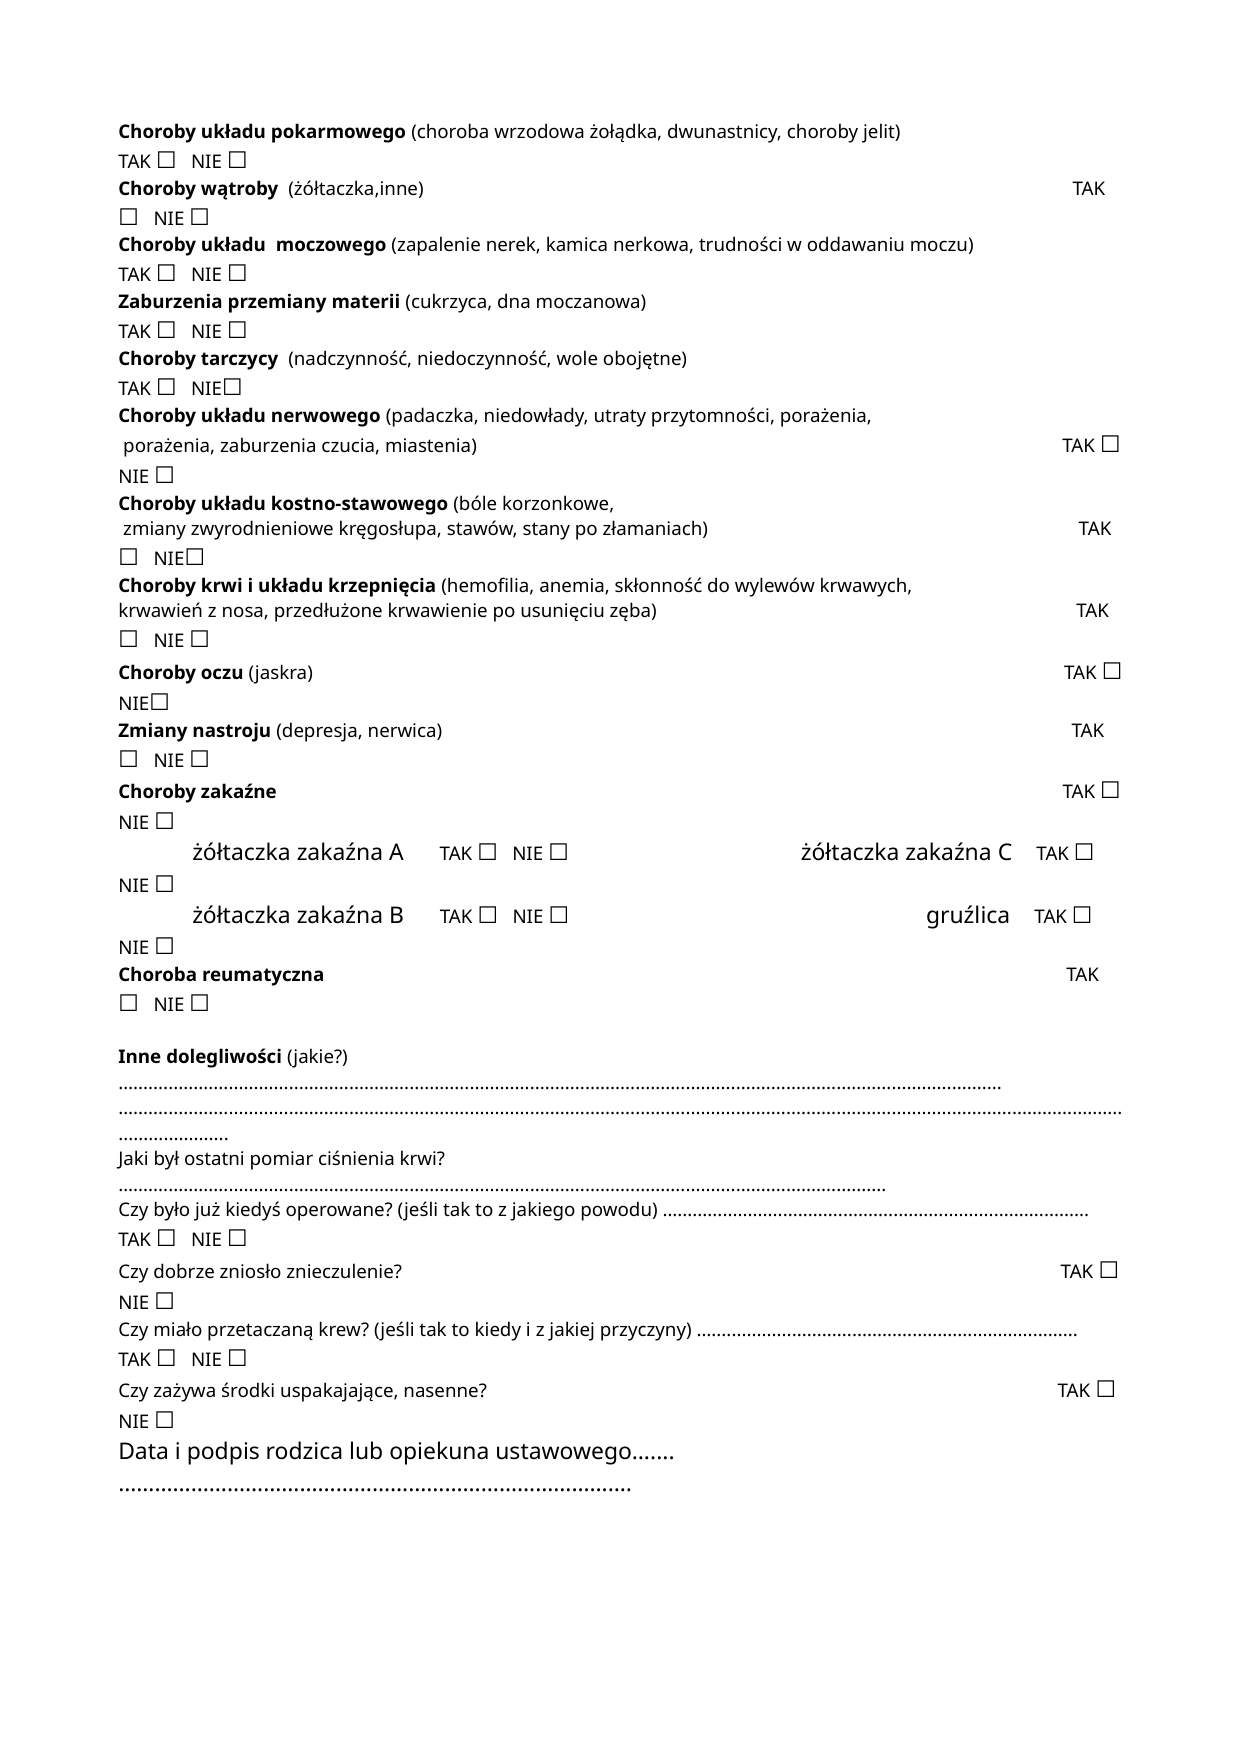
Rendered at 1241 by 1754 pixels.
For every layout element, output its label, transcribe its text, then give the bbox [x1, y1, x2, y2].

text żółtaczka zakaźna A TAK ☐ NIE ☐ żółtaczka zakaźna C TAK ☐ NIE ☐ [118, 836, 1122, 899]
text Zmiany nastroju (depresja, nerwica) TAK ☐ NIE ☐ [118, 717, 1122, 774]
text Choroby układu kostno-stawowego (bóle korzonkowe, [118, 490, 1122, 516]
text Choroby wątroby (żółtaczka,inne) TAK ☐ NIE ☐ [118, 175, 1122, 232]
text Czy było już kiedyś operowane? (jeśli tak to z jakiego powodu) ….................................................................................. TAK ☐ NIE ☐ [118, 1197, 1122, 1253]
text Choroby układu moczowego (zapalenie nerek, kamica nerkowa, trudności w oddawaniu moczu) TAK ☐ NIE ☐ [118, 232, 1122, 288]
text Czy zażywa środki uspakajające, nasenne? TAK ☐ NIE ☐ [118, 1373, 1122, 1435]
text Jaki był ostatni pomiar ciśnienia krwi? …...................................................................................................................................................... [118, 1146, 1122, 1197]
text Czy miało przetaczaną krew? (jeśli tak to kiedy i z jakiej przyczyny) …......................................................................... TAK ☐ NIE ☐ [118, 1316, 1122, 1373]
text Zaburzenia przemiany materii (cukrzyca, dna moczanowa) TAK ☐ NIE ☐ [118, 288, 1122, 345]
text Inne dolegliwości (jakie?) …............................................................................................................................................................................. [118, 1044, 1122, 1095]
text Czy dobrze zniosło znieczulenie? TAK ☐ NIE ☐ [118, 1253, 1122, 1316]
text zmiany zwyrodnieniowe kręgosłupa, stawów, stany po złamaniach) TAK ☐ NIE☐ [118, 516, 1122, 572]
text Choroby krwi i układu krzepnięcia (hemofilia, anemia, skłonność do wylewów krwawych, [118, 572, 1122, 598]
text Data i podpis rodzica lub opiekuna ustawowego…....…………………………………………………………………………. [118, 1435, 1122, 1498]
text Choroby układu nerwowego (padaczka, niedowłady, utraty przytomności, porażenia, [118, 402, 1122, 427]
text Choroby układu pokarmowego (choroba wrzodowa żołądka, dwunastnicy, choroby jelit) TAK ☐ NIE ☐ [118, 118, 1122, 175]
text Choroba reumatyczna TAK ☐ NIE ☐ [118, 961, 1122, 1018]
text Choroby zakaźne TAK ☐ NIE ☐ [118, 774, 1122, 836]
text krwawień z nosa, przedłużone krwawienie po usunięciu zęba) TAK ☐ NIE ☐ [118, 598, 1122, 654]
text porażenia, zaburzenia czucia, miastenia) TAK ☐ NIE ☐ [118, 427, 1122, 490]
text Choroby tarczycy (nadczynność, niedoczynność, wole obojętne) TAK ☐ NIE☐ [118, 345, 1122, 402]
text żółtaczka zakaźna B TAK ☐ NIE ☐ gruźlica TAK ☐ NIE ☐ [118, 899, 1122, 961]
text …........................................................................................................................................................................................................................... [118, 1095, 1122, 1146]
text Choroby oczu (jaskra) TAK ☐ NIE☐ [118, 654, 1122, 717]
